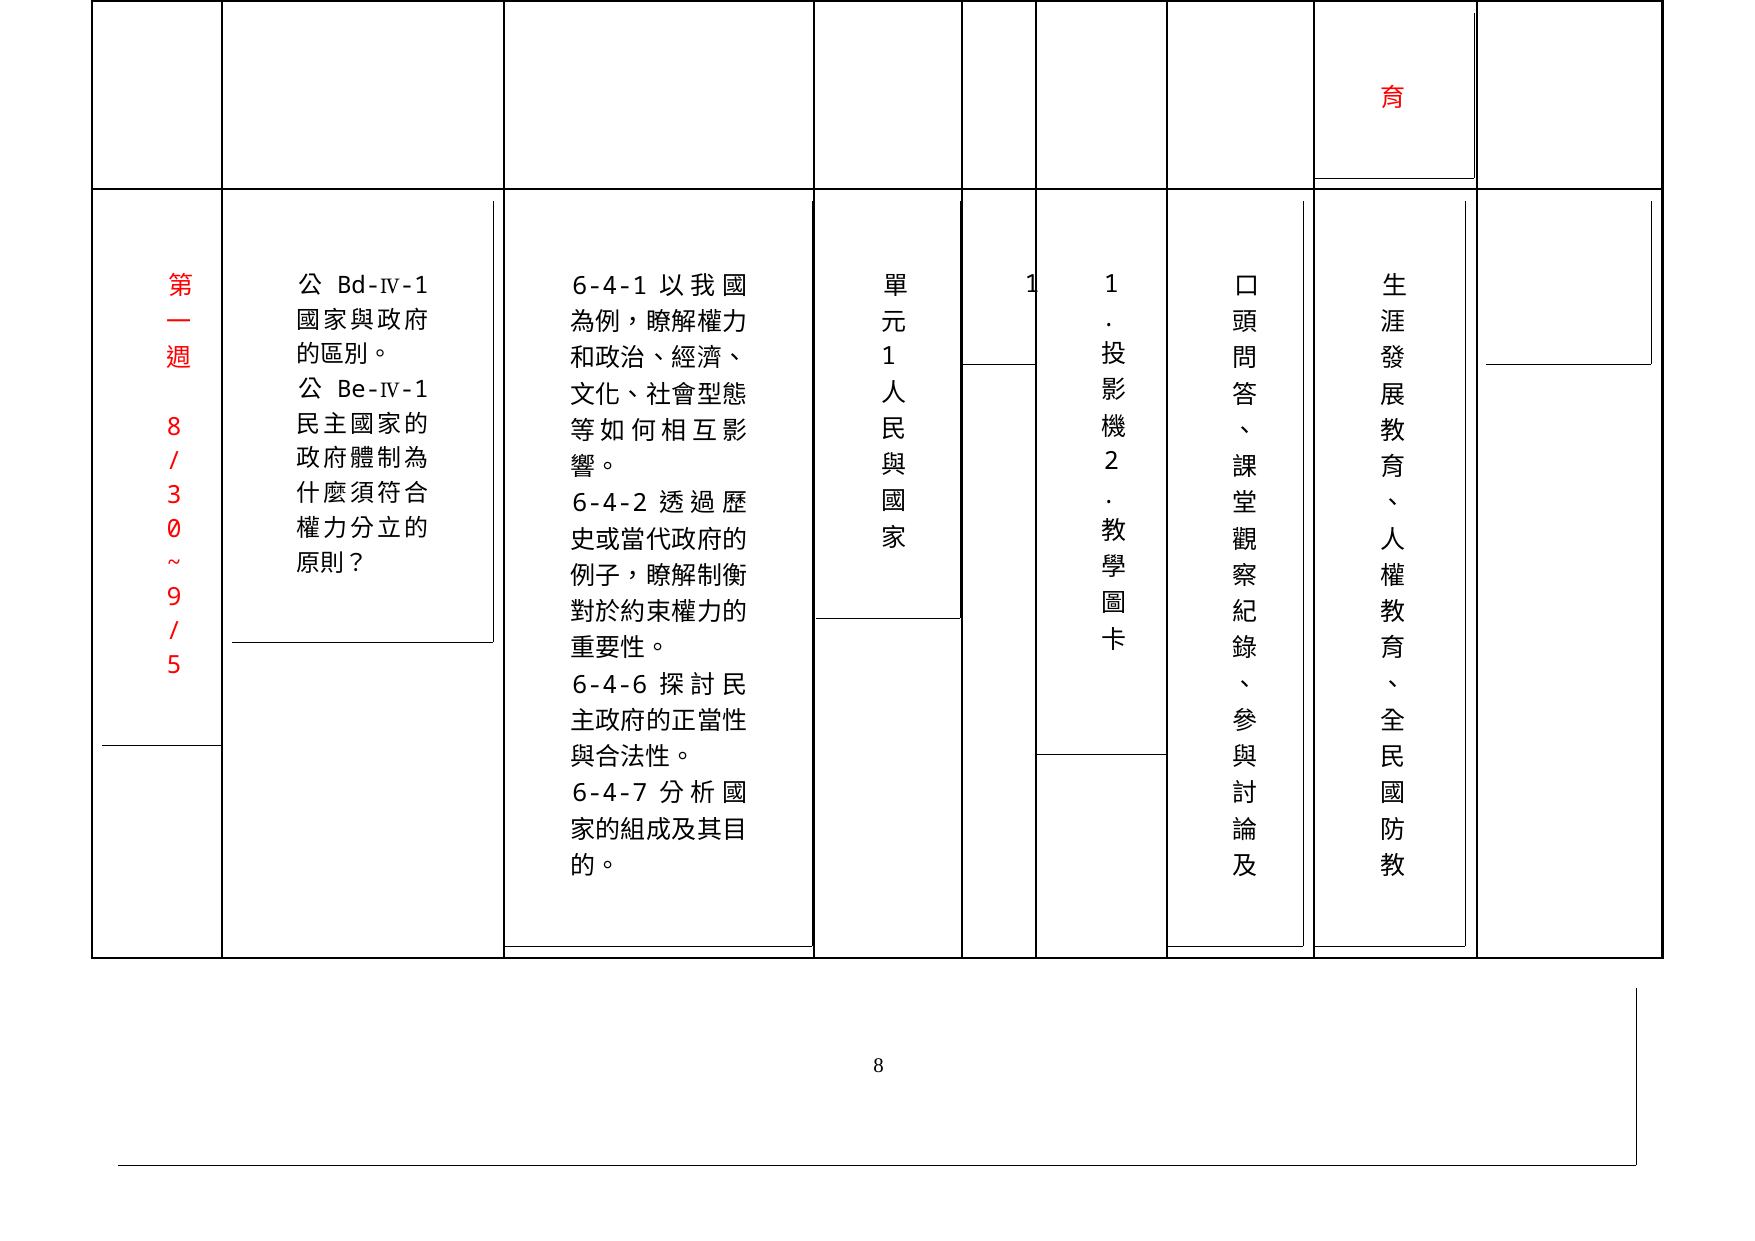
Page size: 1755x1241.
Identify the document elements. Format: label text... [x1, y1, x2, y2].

table_cell 例如： 1.觀察記錄 2.學習單 3.參與態度 4.合作能力 [1168, 2, 1313, 188]
table_cell [1037, 755, 1166, 957]
table_cell 育 [1315, 2, 1476, 188]
table_cell [223, 2, 503, 188]
table_cell 1 [963, 190, 1035, 364]
table_cell 第一週 8/30~9/5 [93, 190, 221, 957]
table_cell [1037, 2, 1166, 188]
table_cell 1.投影機 2.教學圖卡 [1037, 190, 1166, 754]
table_cell [505, 2, 813, 188]
table_cell 口頭問答、課堂觀察紀錄、參與討論及 [1168, 190, 1313, 957]
table_cell [93, 2, 221, 188]
table_cell 公Bd-Ⅳ-1 國家與政府的區別。 公Be-Ⅳ-1 民主國家的政府體制為什麼須符合權力分立的原則？ [223, 190, 503, 957]
table_cell 單元1人民與國家 [815, 190, 961, 957]
table_cell [1478, 2, 1661, 188]
table_cell [815, 2, 961, 188]
table_cell 生涯發展教育、人權教育、全民國防教 [1315, 190, 1476, 957]
table_cell [963, 2, 1035, 188]
table_cell 6-4-1以我國為例，瞭解權力和政治、經濟、文化、社會型態等如何相互影響。 6-4-2透過歷史或當代政府的例子，瞭解制衡對於約束權力的重要性。 6-4-6探討民主政府的正當性與合法性。 6-4-7分析國家的組成及其目的。 [505, 190, 813, 957]
table_cell [1478, 190, 1661, 957]
table_cell 1 [963, 365, 1035, 957]
